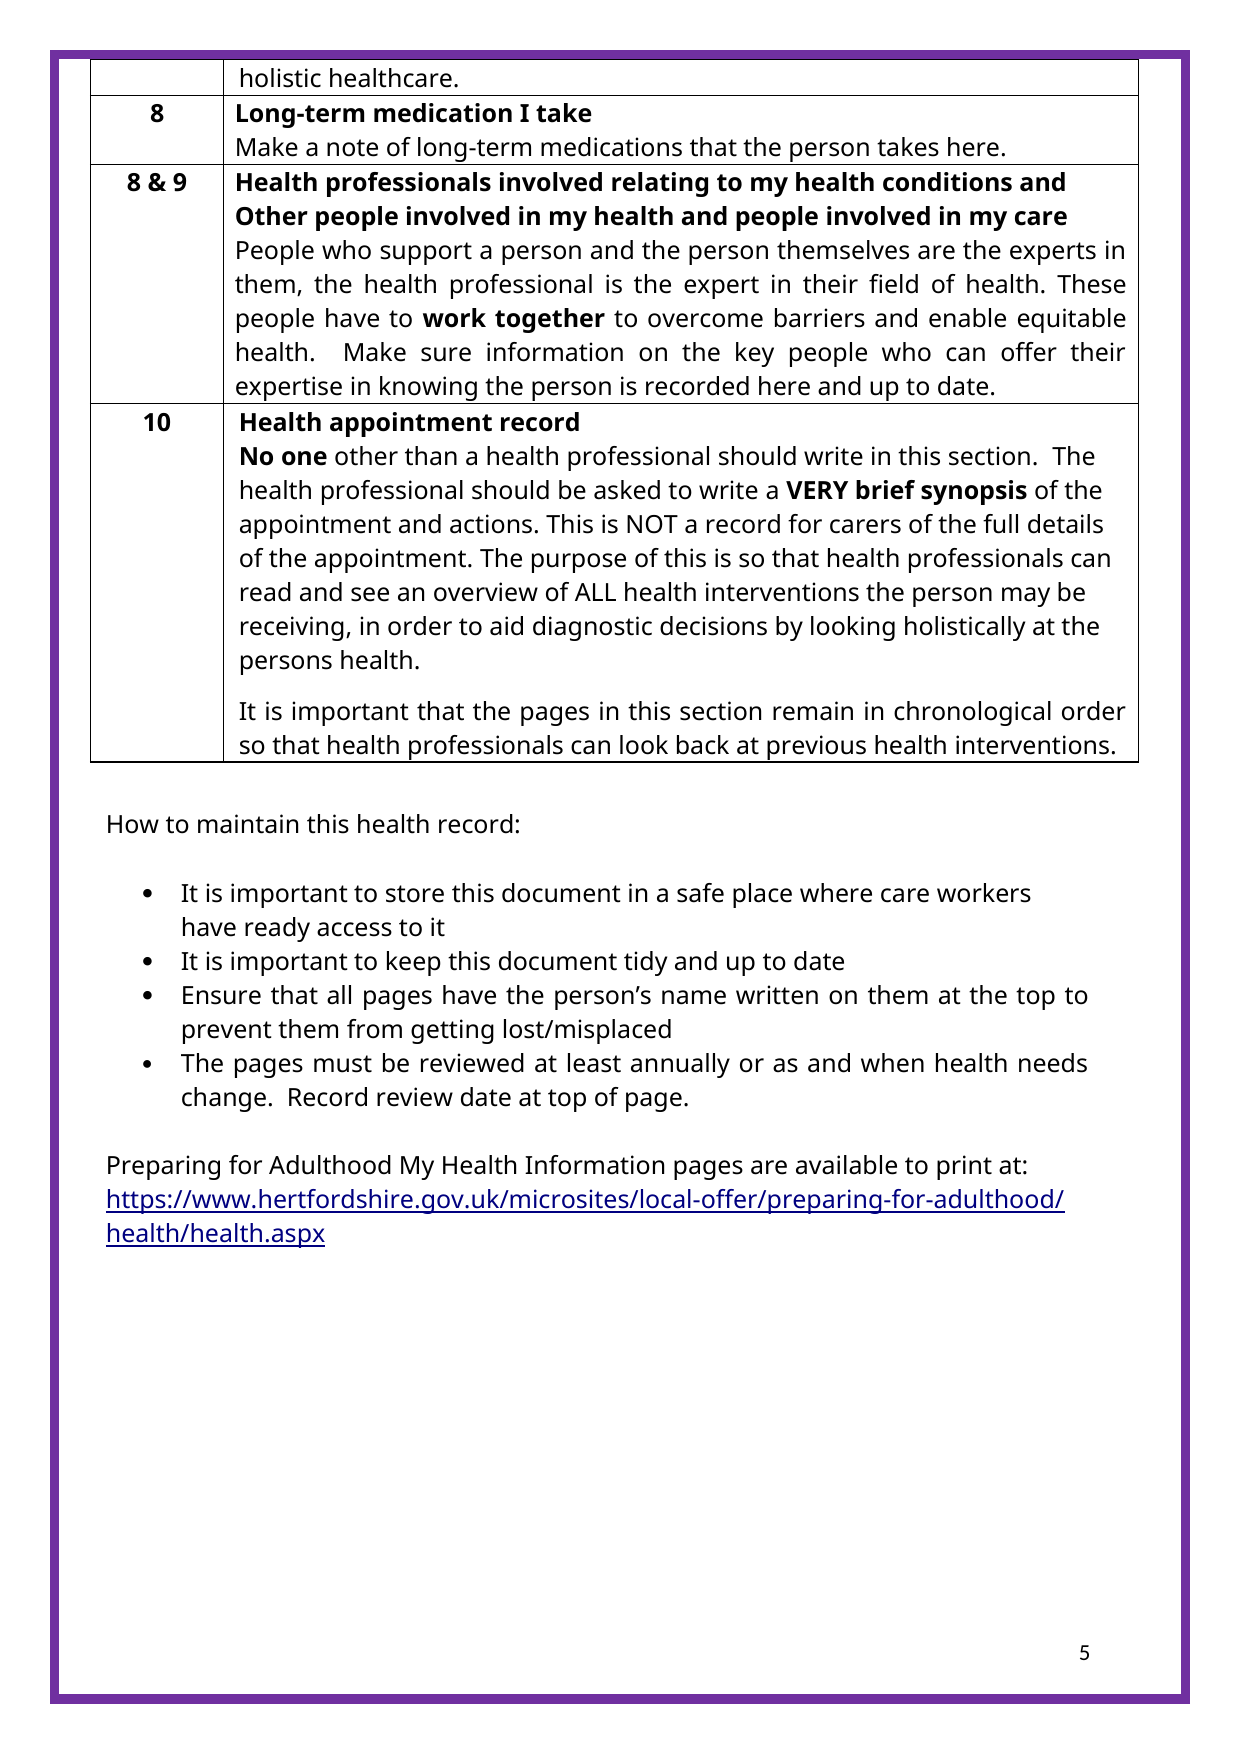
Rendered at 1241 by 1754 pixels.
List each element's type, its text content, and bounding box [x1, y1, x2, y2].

list It is important to store this document in a safe place where care workers have ready access to it [143, 875, 1090, 943]
table_cell [91, 60, 223, 94]
table_cell holistic healthcare. [224, 60, 1138, 94]
text How to maintain this health record: [106, 807, 1090, 841]
table_cell Long-term medication I take Make a note of long-term medications that the person takes here. [224, 96, 1138, 164]
list The pages must be reviewed at least annually or as and when health needs change. Record review date at top of page. [143, 1046, 1090, 1114]
table_cell 8 & 9 [91, 165, 223, 403]
table_cell 8 [91, 96, 223, 164]
table_cell Health appointment record No one other than a health professional should write in this section. The health professional should be asked to write a VERY brief synopsis of the appointment and actions. This is NOT a record for carers of the full details of the appointment. The purpose of this is so that health professionals can read and see an overview of ALL health interventions the person may be receiving, in order to aid diagnostic decisions by looking holistically at the persons health. It is important that the pages in this section remain in chronological order so that health professionals can look back at previous health interventions. [224, 404, 1138, 761]
list Ensure that all pages have the person’s name written on them at the top to prevent them from getting lost/misplaced [143, 977, 1090, 1046]
table_cell Health professionals involved relating to my health conditions and Other people involved in my health and people involved in my care People who support a person and the person themselves are the experts in them, the health professional is the expert in their field of health. These people have to work together to overcome barriers and enable equitable health. Make sure information on the key people who can offer their expertise in knowing the person is recorded here and up to date. [224, 165, 1138, 403]
table_cell 10 [91, 404, 223, 761]
list It is important to keep this document tidy and up to date [143, 943, 1090, 977]
text Preparing for Adulthood My Health Information pages are available to print at: https://www.hertfordshire.gov.uk/microsites/local-offer/preparing-for-adulthood/health/health.aspx [106, 1148, 1090, 1250]
